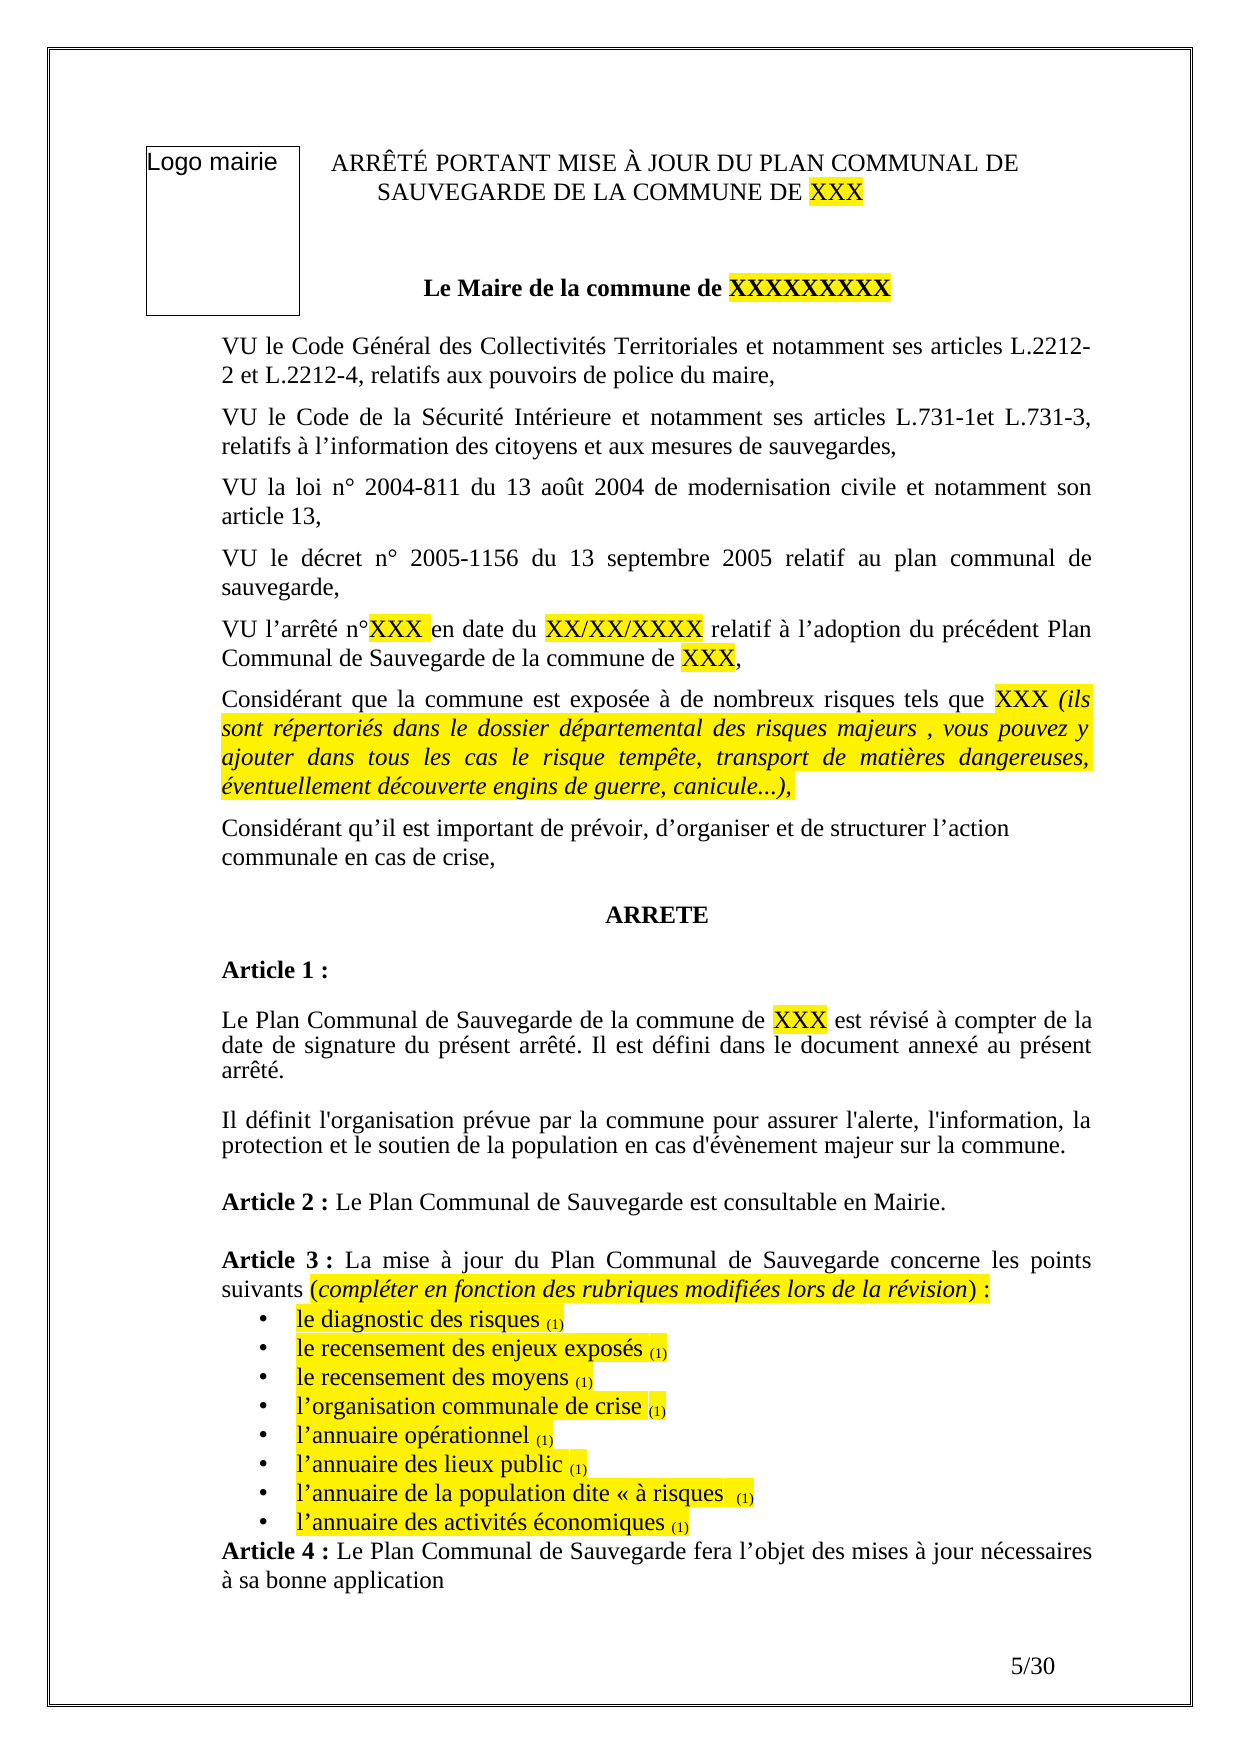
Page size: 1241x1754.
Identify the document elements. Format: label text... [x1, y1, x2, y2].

text Article 4 : Le Plan Communal de Sauvegarde fera l’objet des mises à jour nécessaires à sa bonne application [221, 1536, 1093, 1594]
text ARRÊTÉ PORTANT MISE À JOUR DU PLAN COMMUNAL DE SAUVEGARDE DE LA COMMUNE DE XXX [300, 148, 1093, 206]
text Article 3 : La mise à jour du Plan Communal de Sauvegarde concerne les points suivants (compléter en fonction des rubriques modifiées lors de la révision) : [221, 1245, 1093, 1303]
list l’organisation communale de crise (1) [259, 1391, 1093, 1420]
text ARRETE [148, 900, 1093, 929]
text Article 1 : [221, 958, 1093, 983]
text Le Maire de la commune de XXXXXXXXX [300, 273, 1093, 302]
text VU le Code de la Sécurité Intérieure et notamment ses articles L.731-1et L.731-3, relatifs à l’information des citoyens et aux mesures de sauvegardes, [221, 402, 1093, 460]
text VU le décret n° 2005-1156 du 13 septembre 2005 relatif au plan communal de sauvegarde, [221, 543, 1093, 601]
text Considérant que la commune est exposée à de nombreux risques tels que XXX (ils sont répertoriés dans le dossier départemental des risques majeurs , vous pouvez y ajouter dans tous les cas le risque tempête, transport de matières dangereuses, éventuellement découverte engins de guerre, canicule...), [221, 684, 1093, 800]
text VU l’arrêté n°XXX en date du XX/XX/XXXX relatif à l’adoption du précédent Plan Communal de Sauvegarde de la commune de XXX, [221, 613, 1093, 672]
list le diagnostic des risques (1) [259, 1303, 1093, 1332]
text Considérant qu’il est important de prévoir, d’organiser et de structurer l’action communale en cas de crise, [221, 813, 1093, 871]
text Le Plan Communal de Sauvegarde de la commune de XXX est révisé à compter de la date de signature du présent arrêté. Il est défini dans le document annexé au présent arrêté. [221, 1008, 1093, 1083]
list le recensement des enjeux exposés (1) [259, 1332, 1093, 1362]
list l’annuaire opérationnel (1) [259, 1420, 1093, 1449]
text VU le Code Général des Collectivités Territoriales et notamment ses articles L.2212- 2 et L.2212-4, relatifs aux pouvoirs de police du maire, [221, 331, 1093, 389]
list le recensement des moyens (1) [259, 1362, 1093, 1391]
text VU la loi n° 2004-811 du 13 août 2004 de modernisation civile et notamment son article 13, [221, 472, 1093, 530]
list l’annuaire des activités économiques (1) [259, 1507, 1093, 1536]
list l’annuaire de la population dite « à risques (1) [259, 1478, 1093, 1507]
list l’annuaire des lieux public (1) [259, 1449, 1093, 1478]
text Il définit l'organisation prévue par la commune pour assurer l'alerte, l'information, la protection et le soutien de la population en cas d'évènement majeur sur la commune. [221, 1083, 1093, 1158]
text Article 2 : Le Plan Communal de Sauvegarde est consultable en Mairie. [221, 1187, 1093, 1216]
